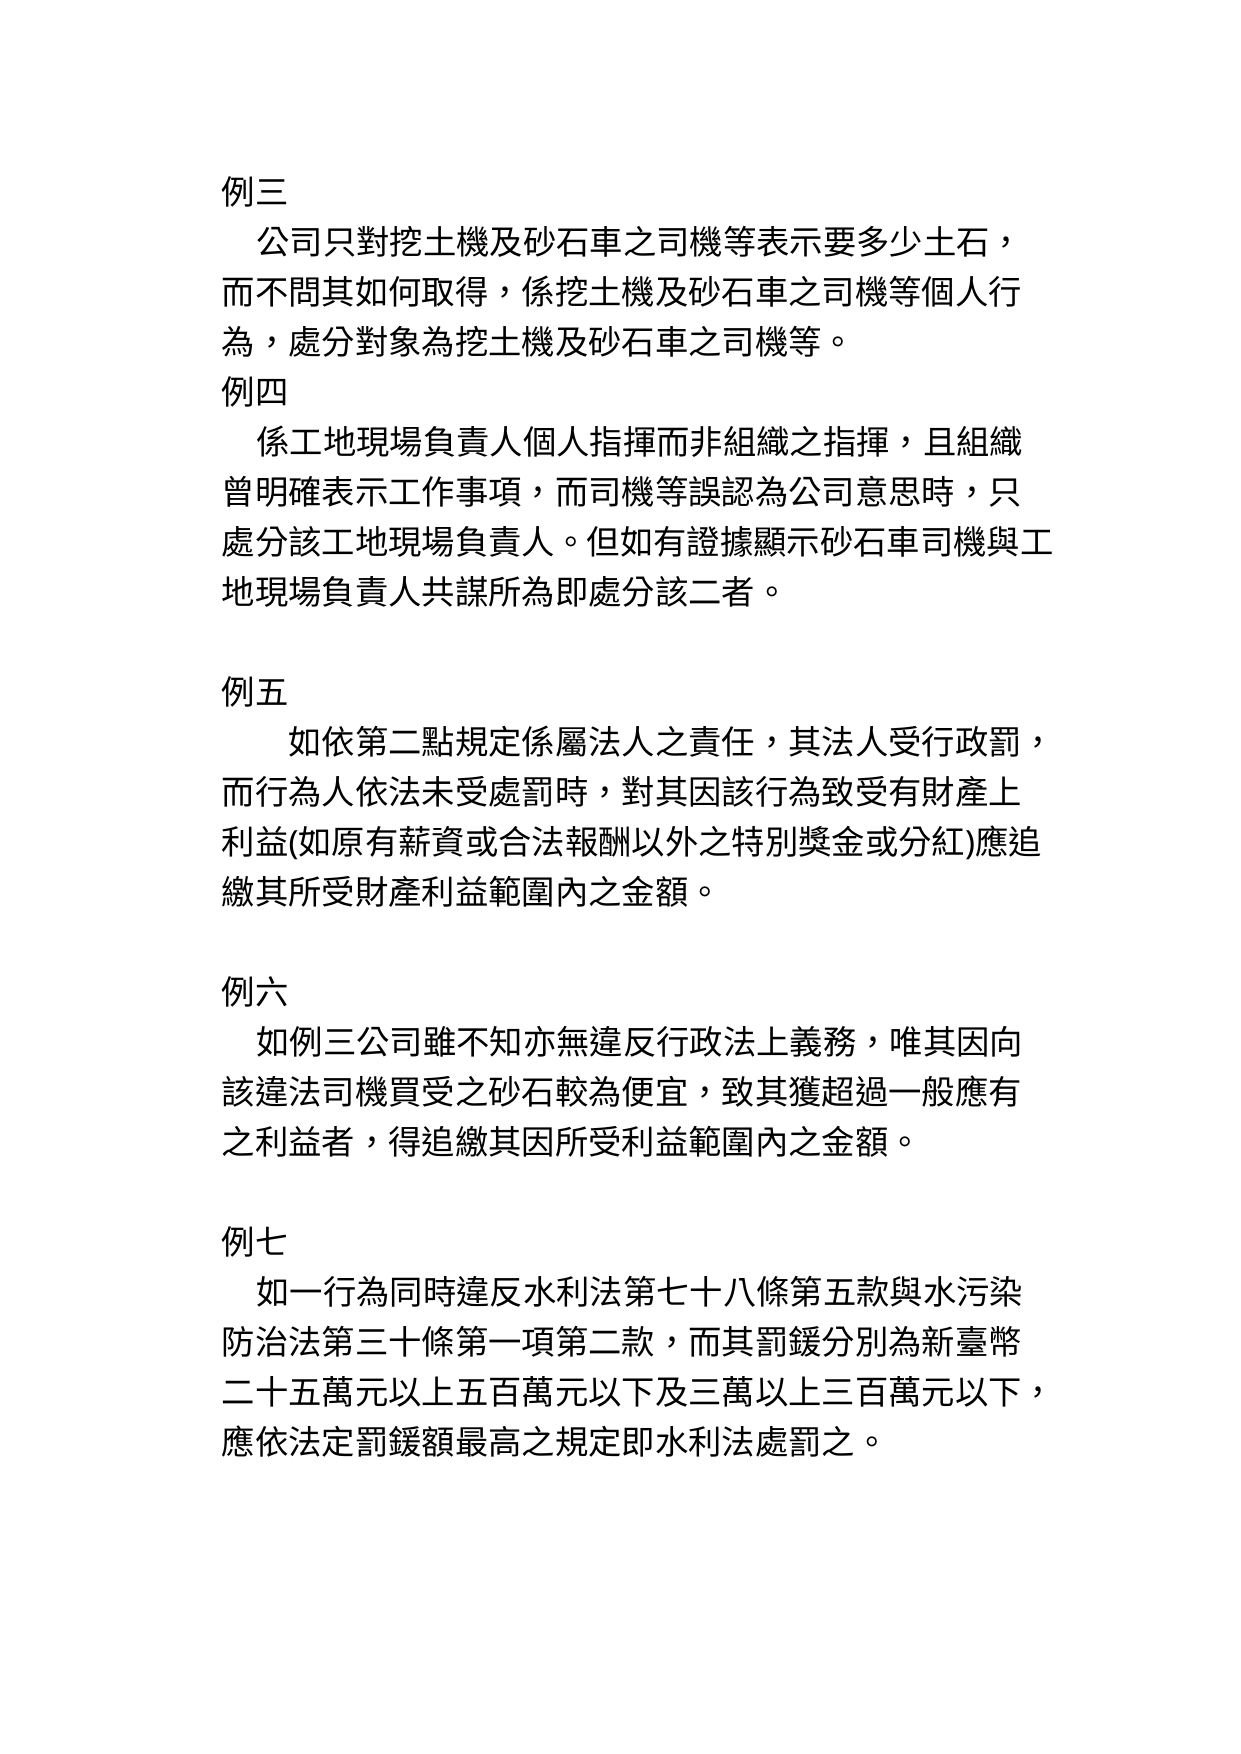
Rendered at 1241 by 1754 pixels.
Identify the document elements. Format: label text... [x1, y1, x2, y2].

text 如一行為同時違反水利法第七十八條第五款與水污染防治法第三十條第一項第二款，而其罰鍰分別為新臺幣二十五萬元以上五百萬元以下及三萬以上三百萬元以下，應依法定罰鍰額最高之規定即水利法處罰之。 [222, 1264, 1053, 1464]
text 例七 [222, 1214, 1053, 1264]
text 係工地現場負責人個人指揮而非組織之指揮，且組織曾明確表示工作事項，而司機等誤認為公司意思時，只處分該工地現場負責人。但如有證據顯示砂石車司機與工地現場負責人共謀所為即處分該二者。 [222, 414, 1053, 614]
text 如例三公司雖不知亦無違反行政法上義務，唯其因向該違法司機買受之砂石較為便宜，致其獲超過一般應有之利益者，得追繳其因所受利益範圍內之金額。 [222, 1014, 1053, 1164]
text 例四 [222, 364, 1053, 414]
text 公司只對挖土機及砂石車之司機等表示要多少土石，而不問其如何取得，係挖土機及砂石車之司機等個人行為，處分對象為挖土機及砂石車之司機等。 [222, 214, 1053, 364]
text 如依第二點規定係屬法人之責任，其法人受行政罰，而行為人依法未受處罰時，對其因該行為致受有財產上利益(如原有薪資或合法報酬以外之特別獎金或分紅)應追繳其所受財產利益範圍內之金額。 [222, 714, 1053, 914]
text 例五 [222, 664, 1053, 714]
text 例六 [222, 964, 1053, 1014]
text 例三 [222, 164, 1053, 214]
